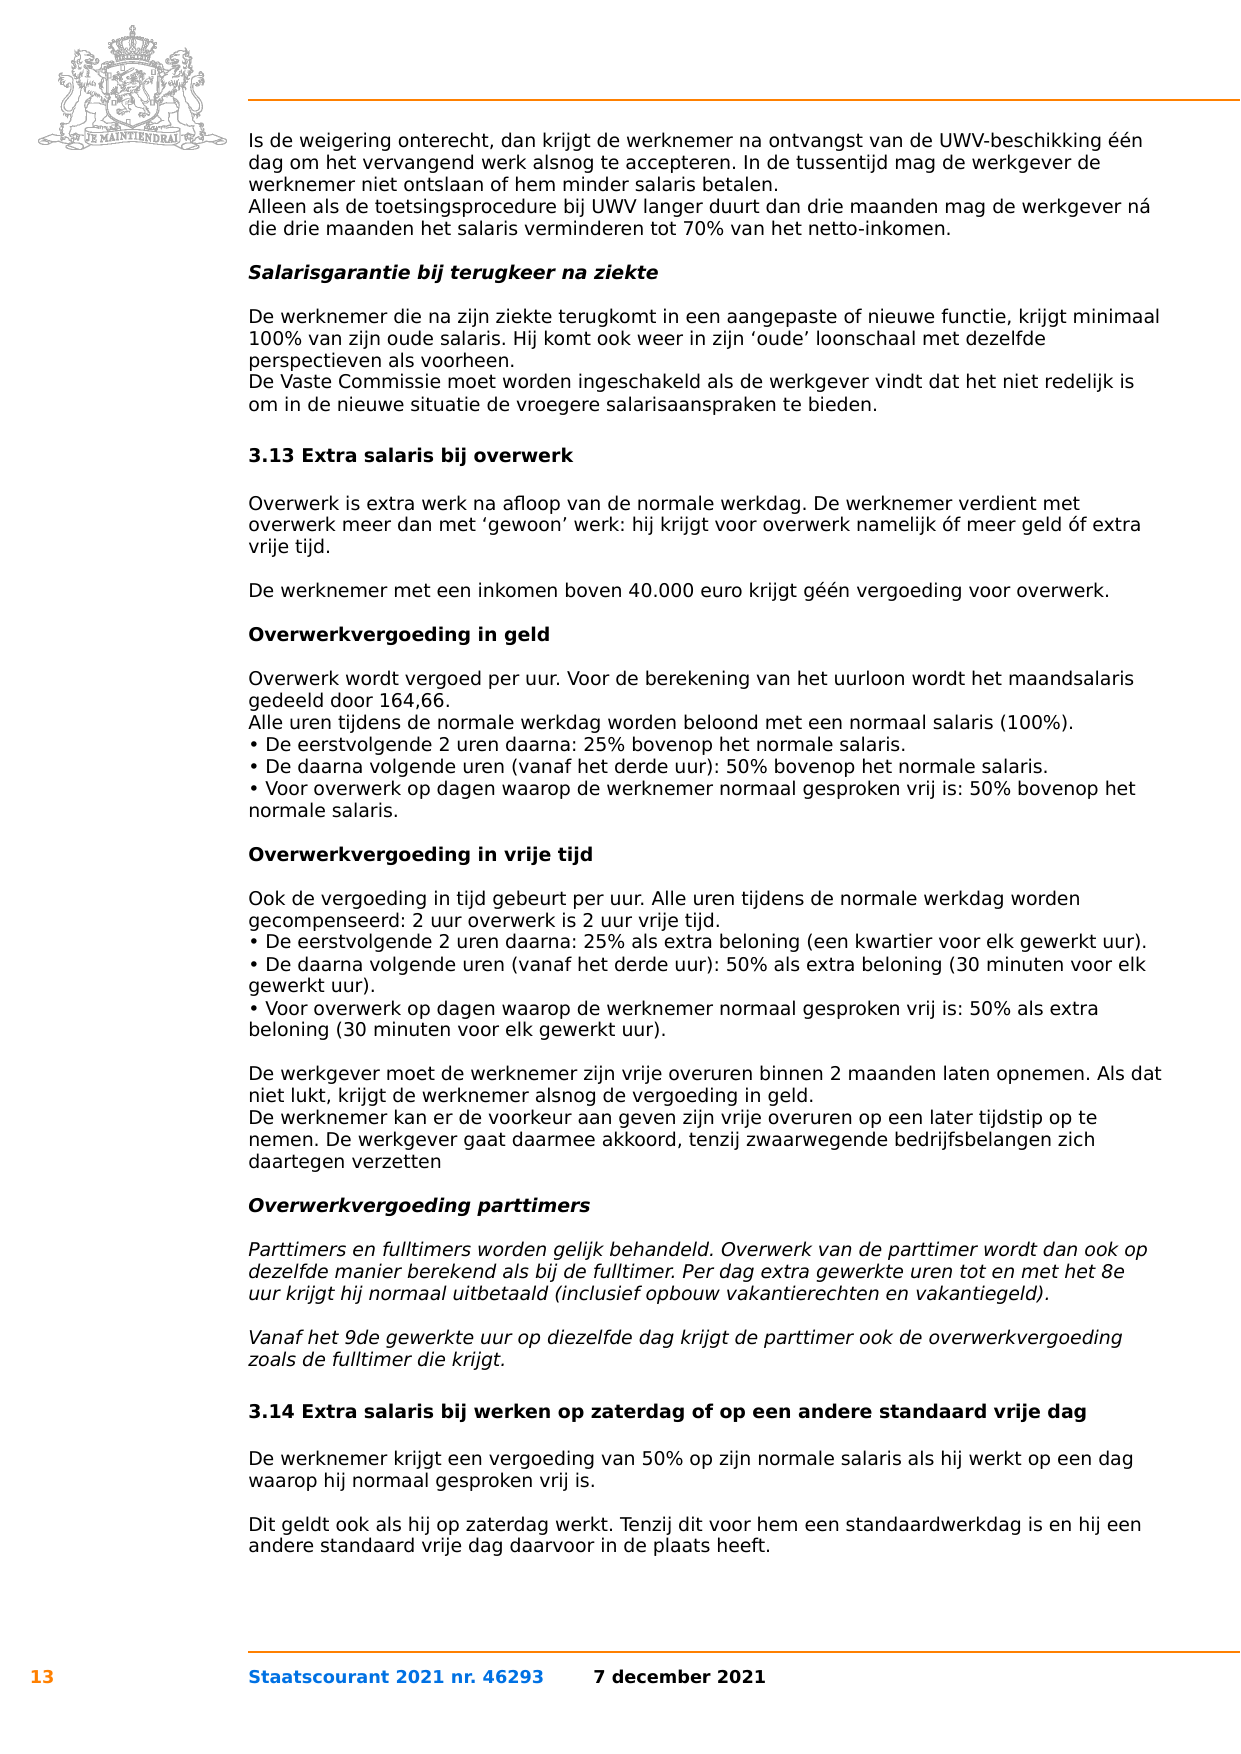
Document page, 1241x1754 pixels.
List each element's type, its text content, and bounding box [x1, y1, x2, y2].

text De werkgever moet de werknemer zijn vrije overuren binnen 2 maanden laten opnemen. Als dat niet lukt, krijgt de werknemer alsnog de vergoeding in geld. [248, 1063, 1163, 1107]
text De werknemer krijgt een vergoeding van 50% op zijn normale salaris als hij werkt op een dag waarop hij normaal gesproken vrij is. [248, 1448, 1163, 1492]
text De werknemer met een inkomen boven 40.000 euro krijgt géén vergoeding voor overwerk. [248, 580, 1163, 602]
text Ook de vergoeding in tijd gebeurt per uur. Alle uren tijdens de normale werkdag worden gecompenseerd: 2 uur overwerk is 2 uur vrije tijd. [248, 887, 1163, 931]
subtitle 3.13 Extra salaris bij overwerk [248, 445, 1163, 467]
text • Voor overwerk op dagen waarop de werknemer normaal gesproken vrij is: 50% bovenop het normale salaris. [248, 778, 1163, 822]
picture [38, 25, 227, 150]
text • De eerstvolgende 2 uren daarna: 25% bovenop het normale salaris. [248, 734, 1163, 756]
text Alleen als de toetsingsprocedure bij UWV langer duurt dan drie maanden mag de werkgever ná die drie maanden het salaris verminderen tot 70% van het netto-inkomen. [248, 196, 1163, 240]
subtitle 3.14 Extra salaris bij werken op zaterdag of op een andere standaard vrije dag [248, 1401, 1163, 1423]
text De Vaste Commissie moet worden ingeschakeld als de werkgever vindt dat het niet redelijk is om in de nieuwe situatie de vroegere salarisaanspraken te bieden. [248, 371, 1163, 415]
text De werknemer kan er de voorkeur aan geven zijn vrije overuren op een later tijdstip op te nemen. De werkgever gaat daarmee akkoord, tenzij zwaarwegende bedrijfsbelangen zich daartegen verzetten [248, 1107, 1163, 1173]
text Dit geldt ook als hij op zaterdag werkt. Tenzij dit voor hem een standaardwerkdag is en hij een andere standaard vrije dag daarvoor in de plaats heeft. [248, 1513, 1163, 1557]
subtitle Overwerkvergoeding in geld [248, 624, 1163, 646]
text Overwerk wordt vergoed per uur. Voor de berekening van het uurloon wordt het maandsalaris gedeeld door 164,66. [248, 668, 1163, 712]
text De werknemer die na zijn ziekte terugkomt in een aangepaste of nieuwe functie, krijgt minimaal 100% van zijn oude salaris. Hij komt ook weer in zijn ‘oude’ loonschaal met dezelfde perspectieven als voorheen. [248, 306, 1163, 371]
text • De daarna volgende uren (vanaf het derde uur): 50% als extra beloning (30 minuten voor elk gewerkt uur). [248, 953, 1163, 997]
subtitle Overwerkvergoeding parttimers [248, 1195, 1163, 1217]
subtitle Overwerkvergoeding in vrije tijd [248, 844, 1163, 866]
subtitle Salarisgarantie bij terugkeer na ziekte [248, 262, 1163, 284]
text Vanaf het 9de gewerkte uur op diezelfde dag krijgt de parttimer ook de overwerkvergoeding zoals de fulltimer die krijgt. [248, 1327, 1163, 1371]
text Parttimers en fulltimers worden gelijk behandeld. Overwerk van de parttimer wordt dan ook op dezelfde manier berekend als bij de fulltimer. Per dag extra gewerkte uren tot en met het 8e uur krijgt hij normaal uitbetaald (inclusief opbouw vakantierechten en vakantiegeld). [248, 1239, 1163, 1305]
text Alle uren tijdens de normale werkdag worden beloond met een normaal salaris (100%). [248, 712, 1163, 734]
text • De eerstvolgende 2 uren daarna: 25% als extra beloning (een kwartier voor elk gewerkt uur). [248, 931, 1163, 953]
text • Voor overwerk op dagen waarop de werknemer normaal gesproken vrij is: 50% als extra beloning (30 minuten voor elk gewerkt uur). [248, 997, 1163, 1041]
text Overwerk is extra werk na afloop van de normale werkdag. De werknemer verdient met overwerk meer dan met ‘gewoon’ werk: hij krijgt voor overwerk namelijk óf meer geld óf extra vrije tijd. [248, 492, 1163, 558]
text Is de weigering onterecht, dan krijgt de werknemer na ontvangst van de UWV-beschikking één dag om het vervangend werk alsnog te accepteren. In de tussentijd mag de werkgever de werknemer niet ontslaan of hem minder salaris betalen. [248, 130, 1163, 196]
text • De daarna volgende uren (vanaf het derde uur): 50% bovenop het normale salaris. [248, 756, 1163, 778]
